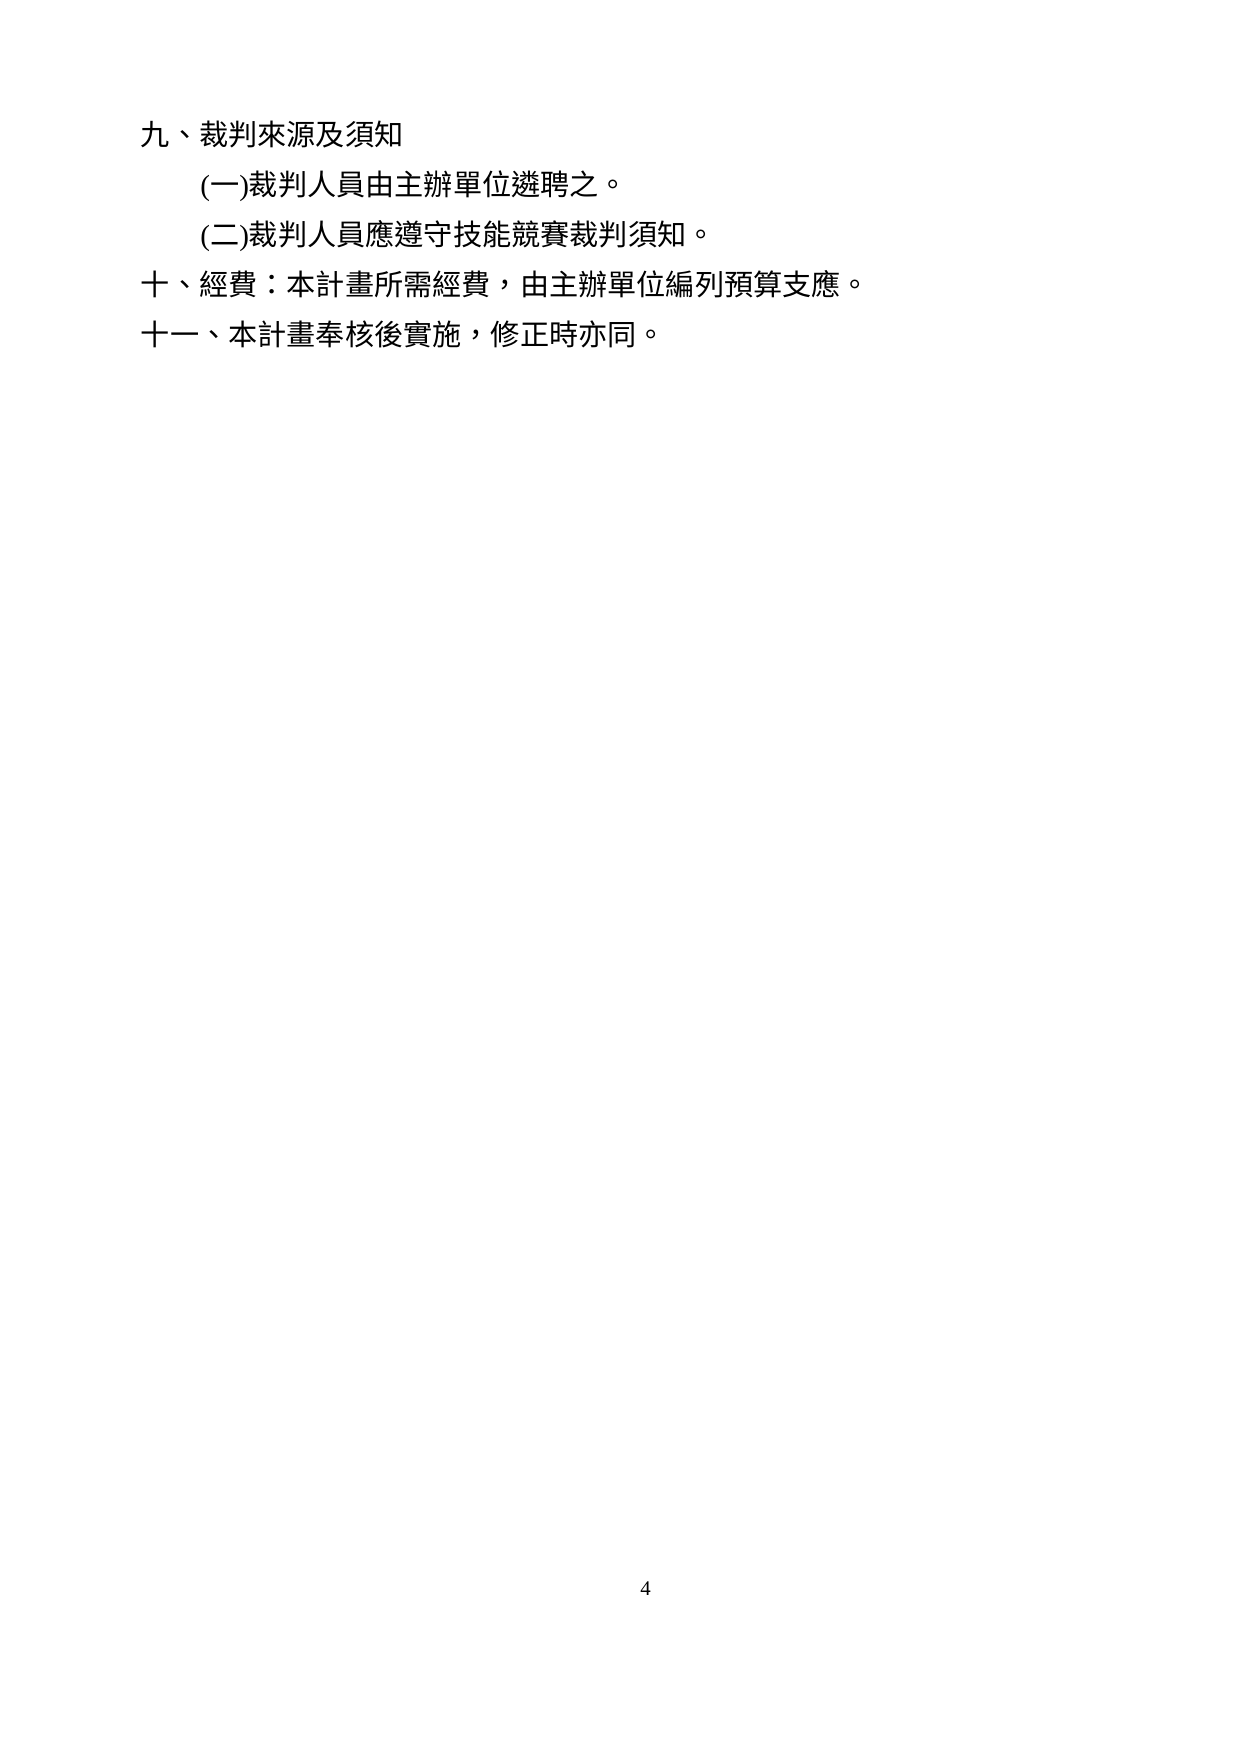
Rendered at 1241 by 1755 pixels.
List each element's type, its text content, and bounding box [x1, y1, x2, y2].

text (一)裁判人員由主辦單位遴聘之。 [200, 155, 1098, 205]
text 十一、本計畫奉核後實施，修正時亦同。 [141, 305, 1098, 355]
text (二)裁判人員應遵守技能競賽裁判須知。 [200, 205, 1098, 255]
text 九、裁判來源及須知 [141, 105, 1098, 155]
text 十、經費：本計畫所需經費，由主辦單位編列預算支應。 [141, 255, 1098, 305]
